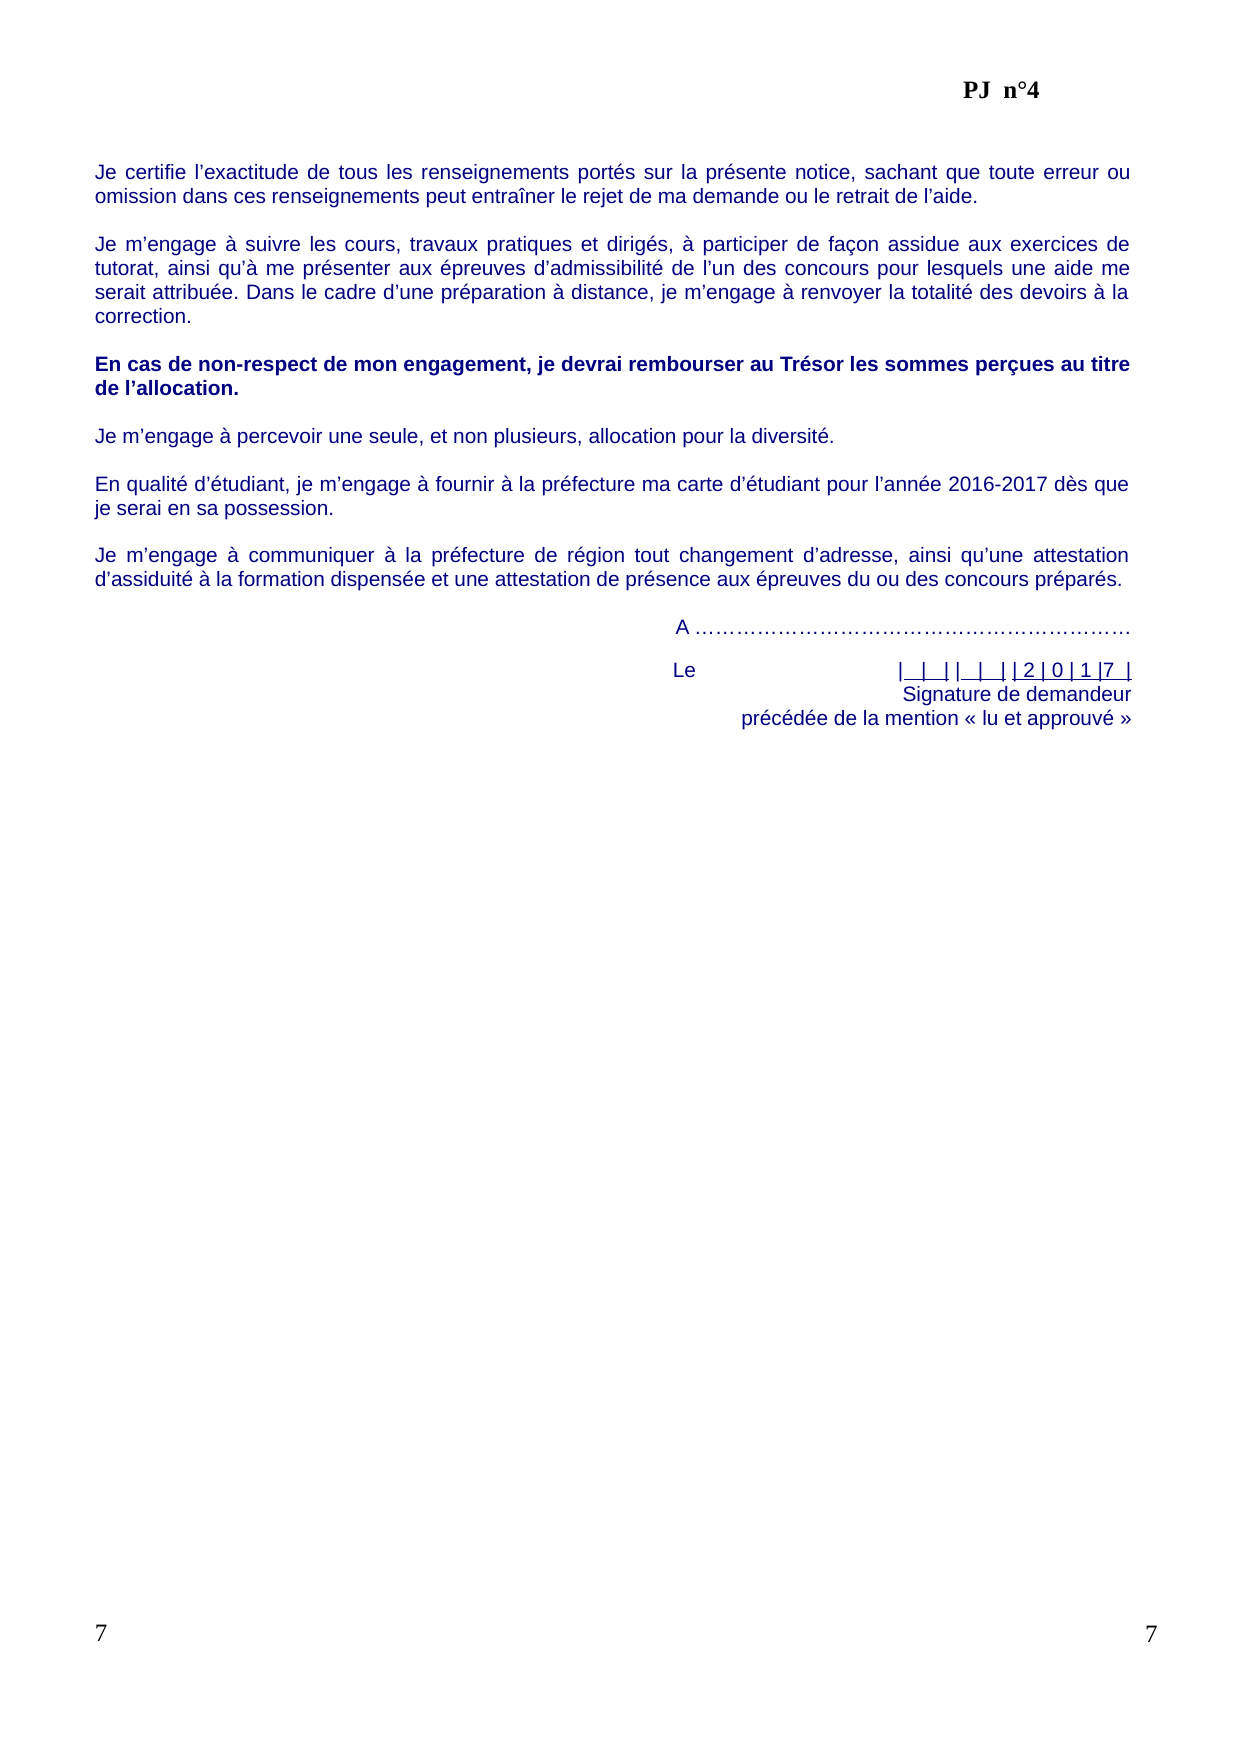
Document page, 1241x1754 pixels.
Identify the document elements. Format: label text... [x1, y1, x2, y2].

text Je m’engage à communiquer à la préfecture de région tout changement d’adresse, ainsi qu’une attestation d’assiduité à la formation dispensée et une attestation de présence aux épreuves du ou des concours préparés. [94, 543, 1131, 591]
text précédée de la mention « lu et approuvé » [94, 706, 1131, 730]
text Signature de demandeur [94, 682, 1131, 706]
text En qualité d’étudiant, je m’engage à fournir à la préfecture ma carte d’étudiant pour l’année 2016-2017 dès que je serai en sa possession. [94, 471, 1131, 519]
text A ……………………………………………………… [94, 615, 1131, 639]
text En cas de non-respect de mon engagement, je devrai rembourser au Trésor les sommes perçues au titre de l’allocation. [94, 352, 1131, 399]
text Je certifie l’exactitude de tous les renseignements portés sur la présente notice, sachant que toute erreur ou omission dans ces renseignements peut entraîner le rejet de ma demande ou le retrait de l’aide. [94, 160, 1132, 208]
text Le | | | | | | | 2 | 0 | 1 |7 | [94, 658, 1131, 682]
text Je m’engage à percevoir une seule, et non plusieurs, allocation pour la diversité. [94, 423, 1131, 447]
text Je m’engage à suivre les cours, travaux pratiques et dirigés, à participer de façon assidue aux exercices de tutorat, ainsi qu’à me présenter aux épreuves d’admissibilité de l’un des concours pour lesquels une aide me serait attribuée. Dans le cadre d’une préparation à distance, je m’engage à renvoyer la totalité des devoirs à la correction. [94, 232, 1131, 328]
